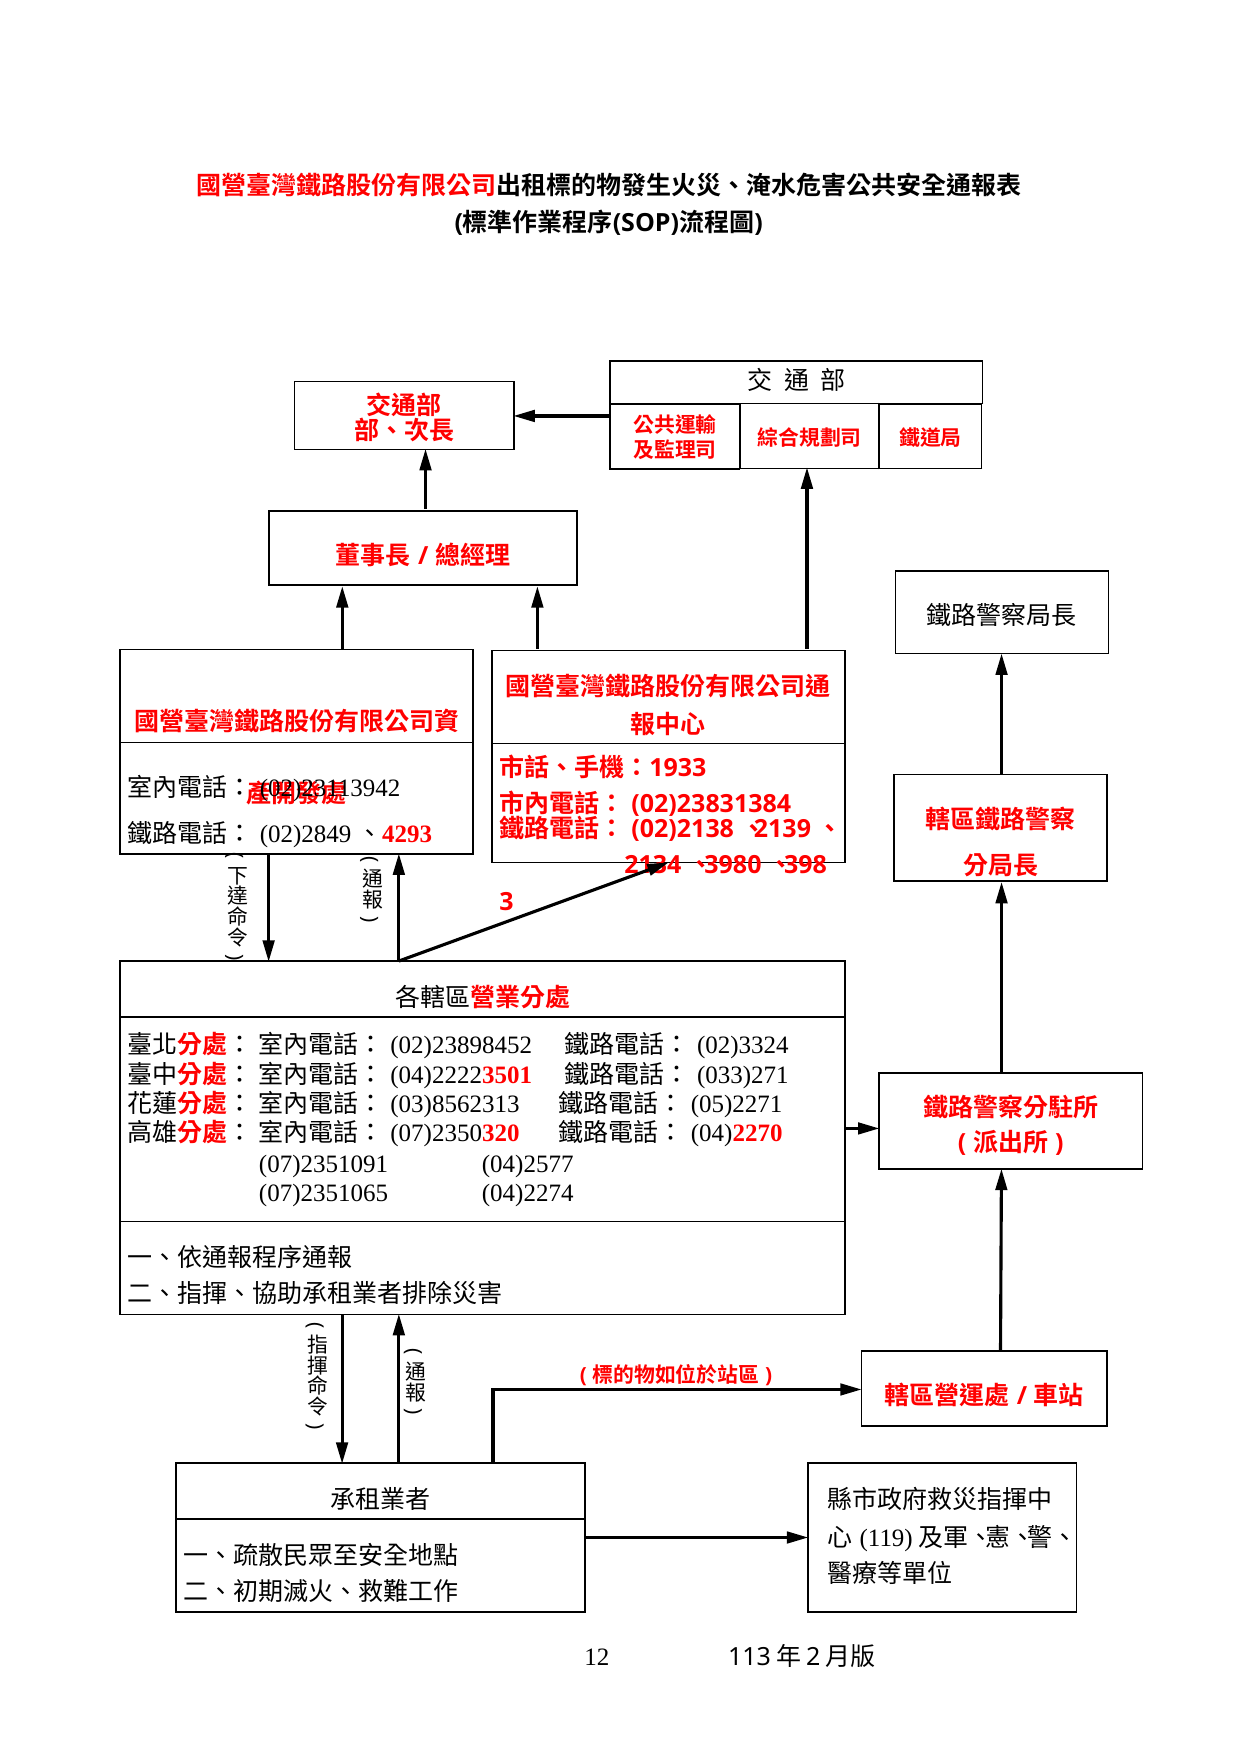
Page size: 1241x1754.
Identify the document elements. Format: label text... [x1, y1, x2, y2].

text 交 通 部 [626, 369, 967, 394]
text 鐵道局 [894, 412, 966, 453]
text 綜合規劃司 [756, 412, 863, 453]
text (標準作業程序(SOP)流程圖) [84, 202, 1132, 239]
text 國營臺灣鐵路股份有限公司出租標的物發生火災、淹水危害公共安全通報表 [84, 164, 1132, 202]
text 公共運輸及監理司 [626, 412, 724, 461]
